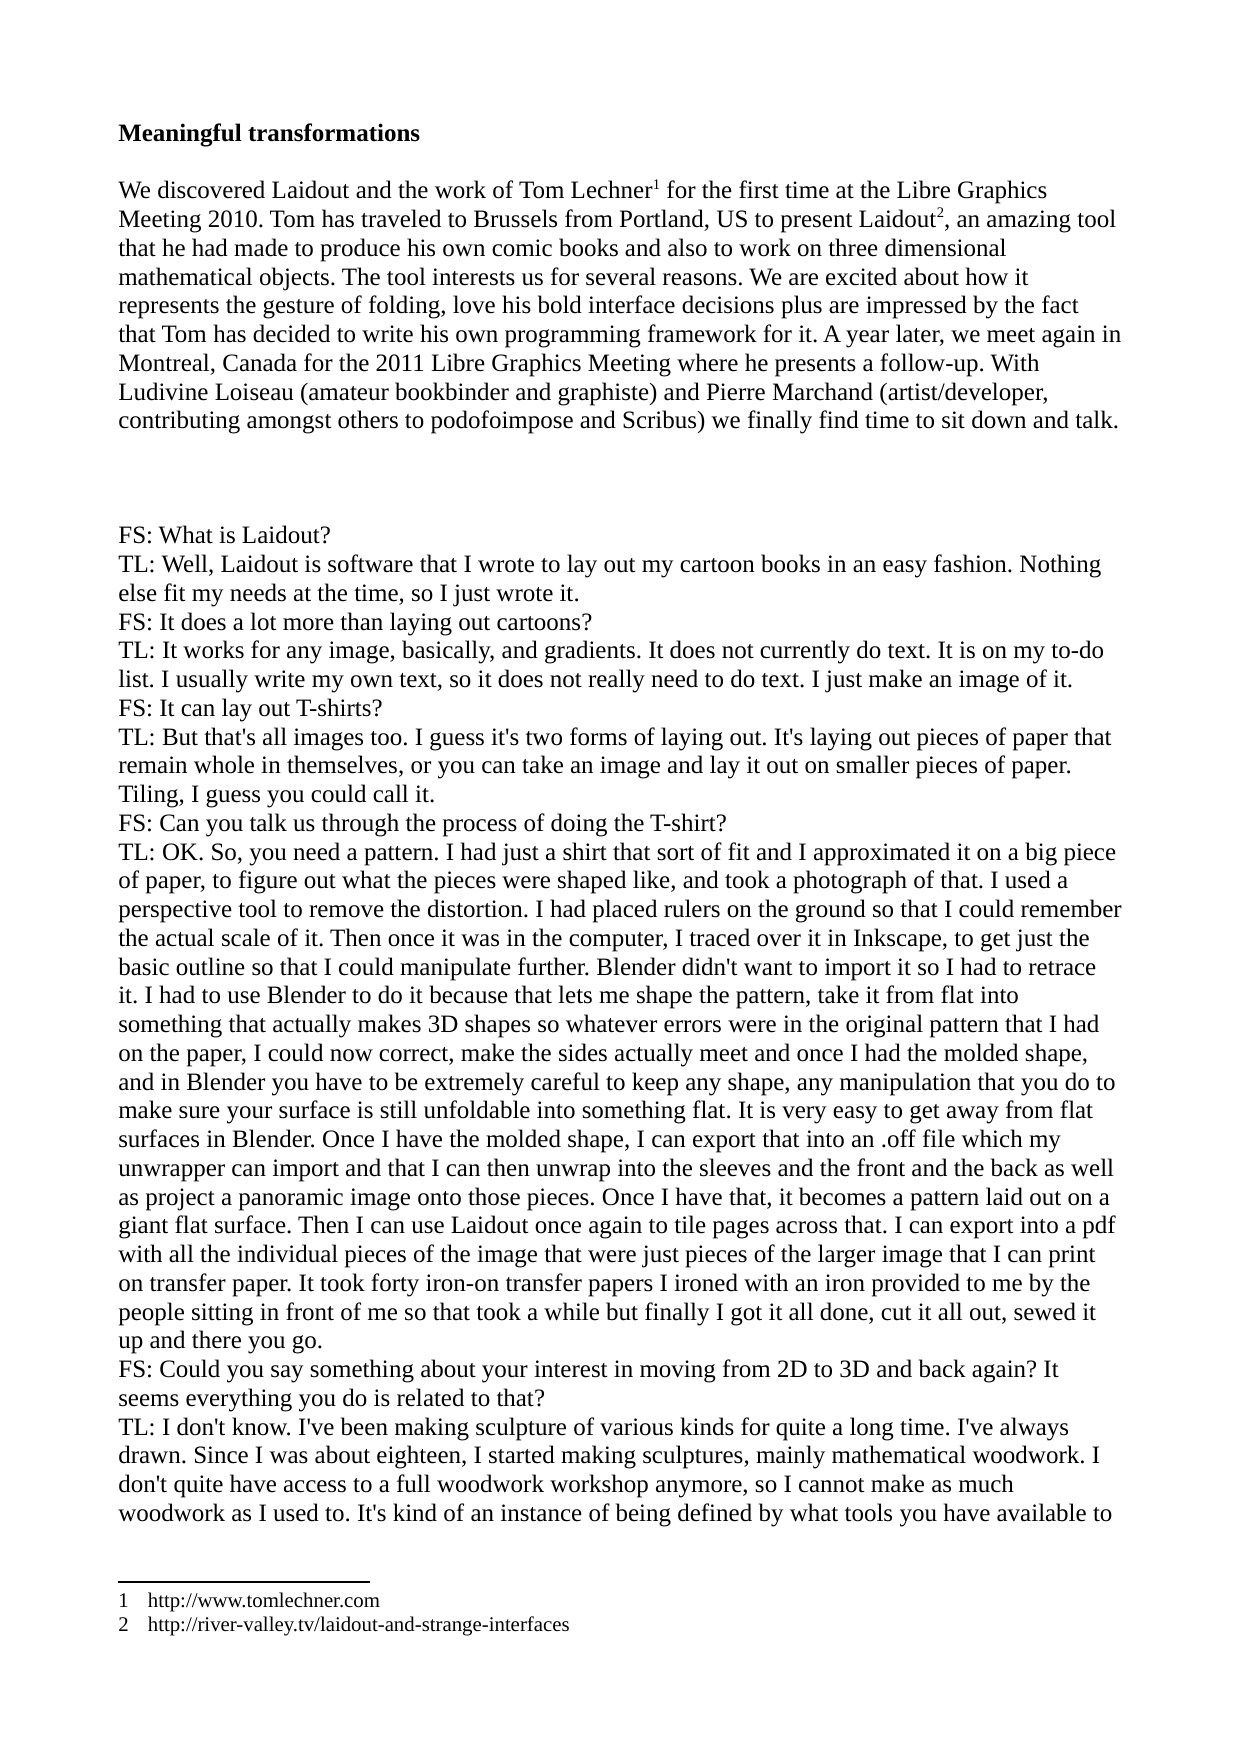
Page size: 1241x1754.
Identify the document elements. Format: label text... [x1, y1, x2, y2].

text TL: Well, Laidout is software that I wrote to lay out my cartoon books in an easy fashion. Nothing else fit my needs at the time, so I just wrote it. [118, 549, 1122, 607]
text http://www.tomlechner.com [118, 1588, 1122, 1612]
text TL: But that's all images too. I guess it's two forms of laying out. It's laying out pieces of paper that remain whole in themselves, or you can take an image and lay it out on smaller pieces of paper. Tiling, I guess you could call it. [118, 722, 1122, 808]
text FS: It can lay out T-shirts? [118, 693, 1122, 722]
text FS: What is Laidout? [118, 521, 1122, 549]
text We discovered Laidout and the work of Tom Lechner for the first time at the Libre Graphics Meeting 2010. Tom has traveled to Brussels from Portland, US to present Laidout, an amazing tool that he had made to produce his own comic books and also to work on three dimensional mathematical objects. The tool interests us for several reasons. We are excited about how it represents the gesture of folding, love his bold interface decisions plus are impressed by the fact that Tom has decided to write his own programming framework for it. A year later, we meet again in Montreal, Canada for the 2011 Libre Graphics Meeting where he presents a follow-up. With Ludivine Loiseau (amateur bookbinder and graphiste) and Pierre Marchand (artist/developer, contributing amongst others to podofoimpose and Scribus) we finally find time to sit down and talk. [118, 176, 1122, 434]
text FS: It does a lot more than laying out cartoons? [118, 607, 1122, 636]
text TL: OK. So, you need a pattern. I had just a shirt that sort of fit and I approximated it on a big piece of paper, to figure out what the pieces were shaped like, and took a photograph of that. I used a perspective tool to remove the distortion. I had placed rulers on the ground so that I could remember the actual scale of it. Then once it was in the computer, I traced over it in Inkscape, to get just the basic outline so that I could manipulate further. Blender didn't want to import it so I had to retrace it. I had to use Blender to do it because that lets me shape the pattern, take it from flat into something that actually makes 3D shapes so whatever errors were in the original pattern that I had on the paper, I could now correct, make the sides actually meet and once I had the molded shape, and in Blender you have to be extremely careful to keep any shape, any manipulation that you do to make sure your surface is still unfoldable into something flat. It is very easy to get away from flat surfaces in Blender. Once I have the molded shape, I can export that into an .off file which my unwrapper can import and that I can then unwrap into the sleeves and the front and the back as well as project a panoramic image onto those pieces. Once I have that, it becomes a pattern laid out on a giant flat surface. Then I can use Laidout once again to tile pages across that. I can export into a pdf with all the individual pieces of the image that were just pieces of the larger image that I can print on transfer paper. It took forty iron-on transfer papers I ironed with an iron provided to me by the people sitting in front of me so that took a while but finally I got it all done, cut it all out, sewed it up and there you go. [118, 837, 1122, 1354]
text TL: I don't know. I've been making sculpture of various kinds for quite a long time. I've always drawn. Since I was about eighteen, I started making sculptures, mainly mathematical woodwork. I don't quite have access to a full woodwork workshop anymore, so I cannot make as much woodwork as I used to. It's kind of an instance of being defined by what tools you have available to [118, 1412, 1122, 1527]
text TL: It works for any image, basically, and gradients. It does not currently do text. It is on my to-do list. I usually write my own text, so it does not really need to do text. I just make an image of it. [118, 636, 1122, 693]
text http://river-valley.tv/laidout-and-strange-interfaces [118, 1612, 1122, 1636]
text Meaningful transformations [118, 118, 1122, 147]
text FS: Could you say something about your interest in moving from 2D to 3D and back again? It seems everything you do is related to that? [118, 1354, 1122, 1412]
text FS: Can you talk us through the process of doing the T-shirt? [118, 808, 1122, 837]
